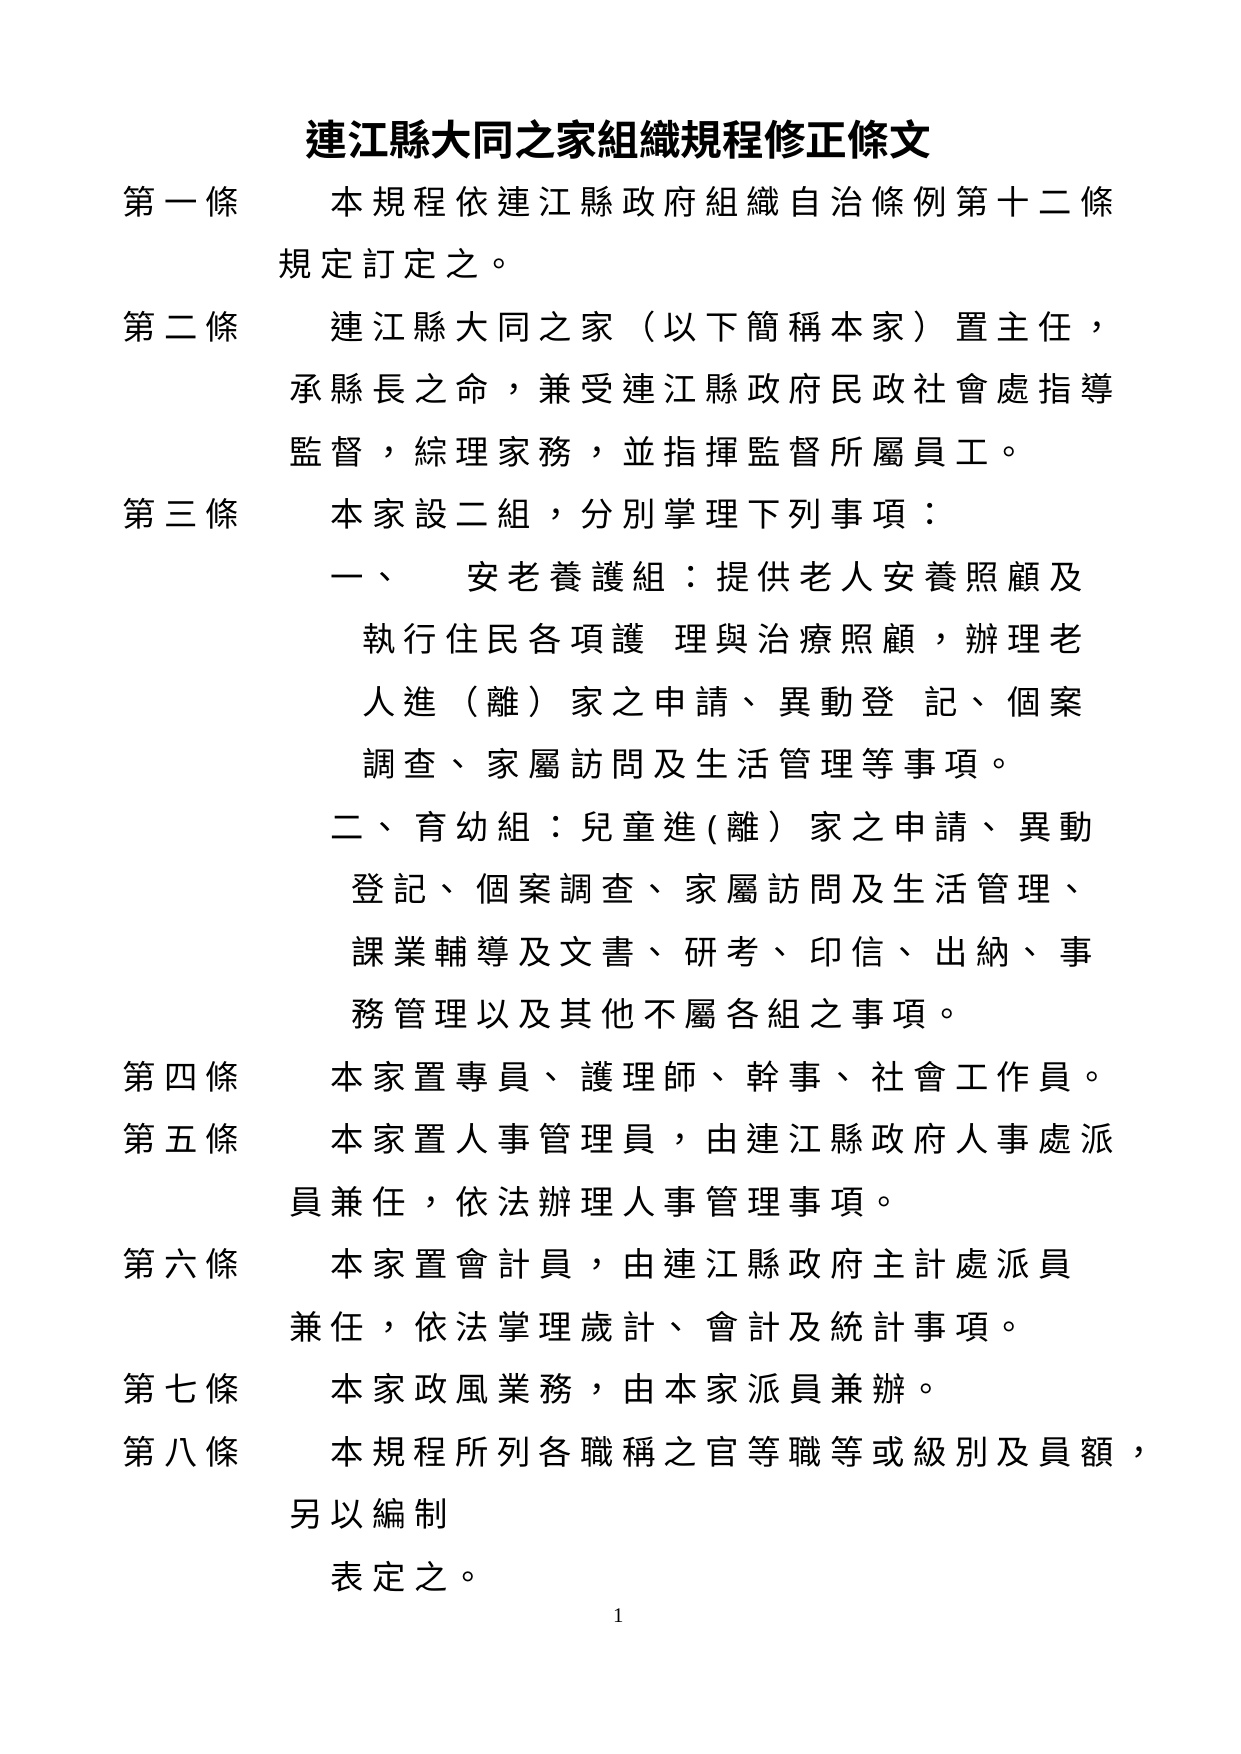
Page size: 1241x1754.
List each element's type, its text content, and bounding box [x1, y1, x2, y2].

text 表定之。 [118, 1533, 1118, 1596]
text 第三條 本家設二組，分別掌理下列事項： [118, 471, 1118, 533]
text 第一條 本規程依連江縣政府組織自治條例第十二條規定訂定之。 [118, 158, 1118, 283]
text 第七條 本家政風業務，由本家派員兼辦。 [118, 1346, 1118, 1408]
text 連江縣大同之家組織規程修正條文 [118, 96, 1118, 158]
text 二、育幼組：兒童進(離）家之申請、異動登記、個案調查、家屬訪問及生活管理、課業輔導及文書、研考、印信、出納、事務管理以及其他不屬各組之事項。 [118, 783, 1118, 1033]
text 第六條 本家置會計員，由連江縣政府主計處派員兼任，依法掌理歲計、會計及統計事項。 [118, 1221, 1108, 1346]
text 第五條 本家置人事管理員，由連江縣政府人事處派員兼任，依法辦理人事管理事項。 [118, 1096, 1118, 1221]
text 第二條 連江縣大同之家（以下簡稱本家）置主任，承縣長之命，兼受連江縣政府民政社會處指導監督，綜理家務，並指揮監督所屬員工。 [118, 283, 1118, 471]
text 第八條 本規程所列各職稱之官等職等或級別及員額，另以編制 [118, 1408, 1118, 1533]
text 一、 安老養護組：提供老人安養照顧及執行住民各項護 理與治療照顧，辦理老人進（離）家之申請、異動登 記、個案調查、家屬訪問及生活管理等事項。 [118, 533, 1118, 783]
text 第四條 本家置專員、護理師、幹事、社會工作員。 [118, 1033, 1118, 1096]
